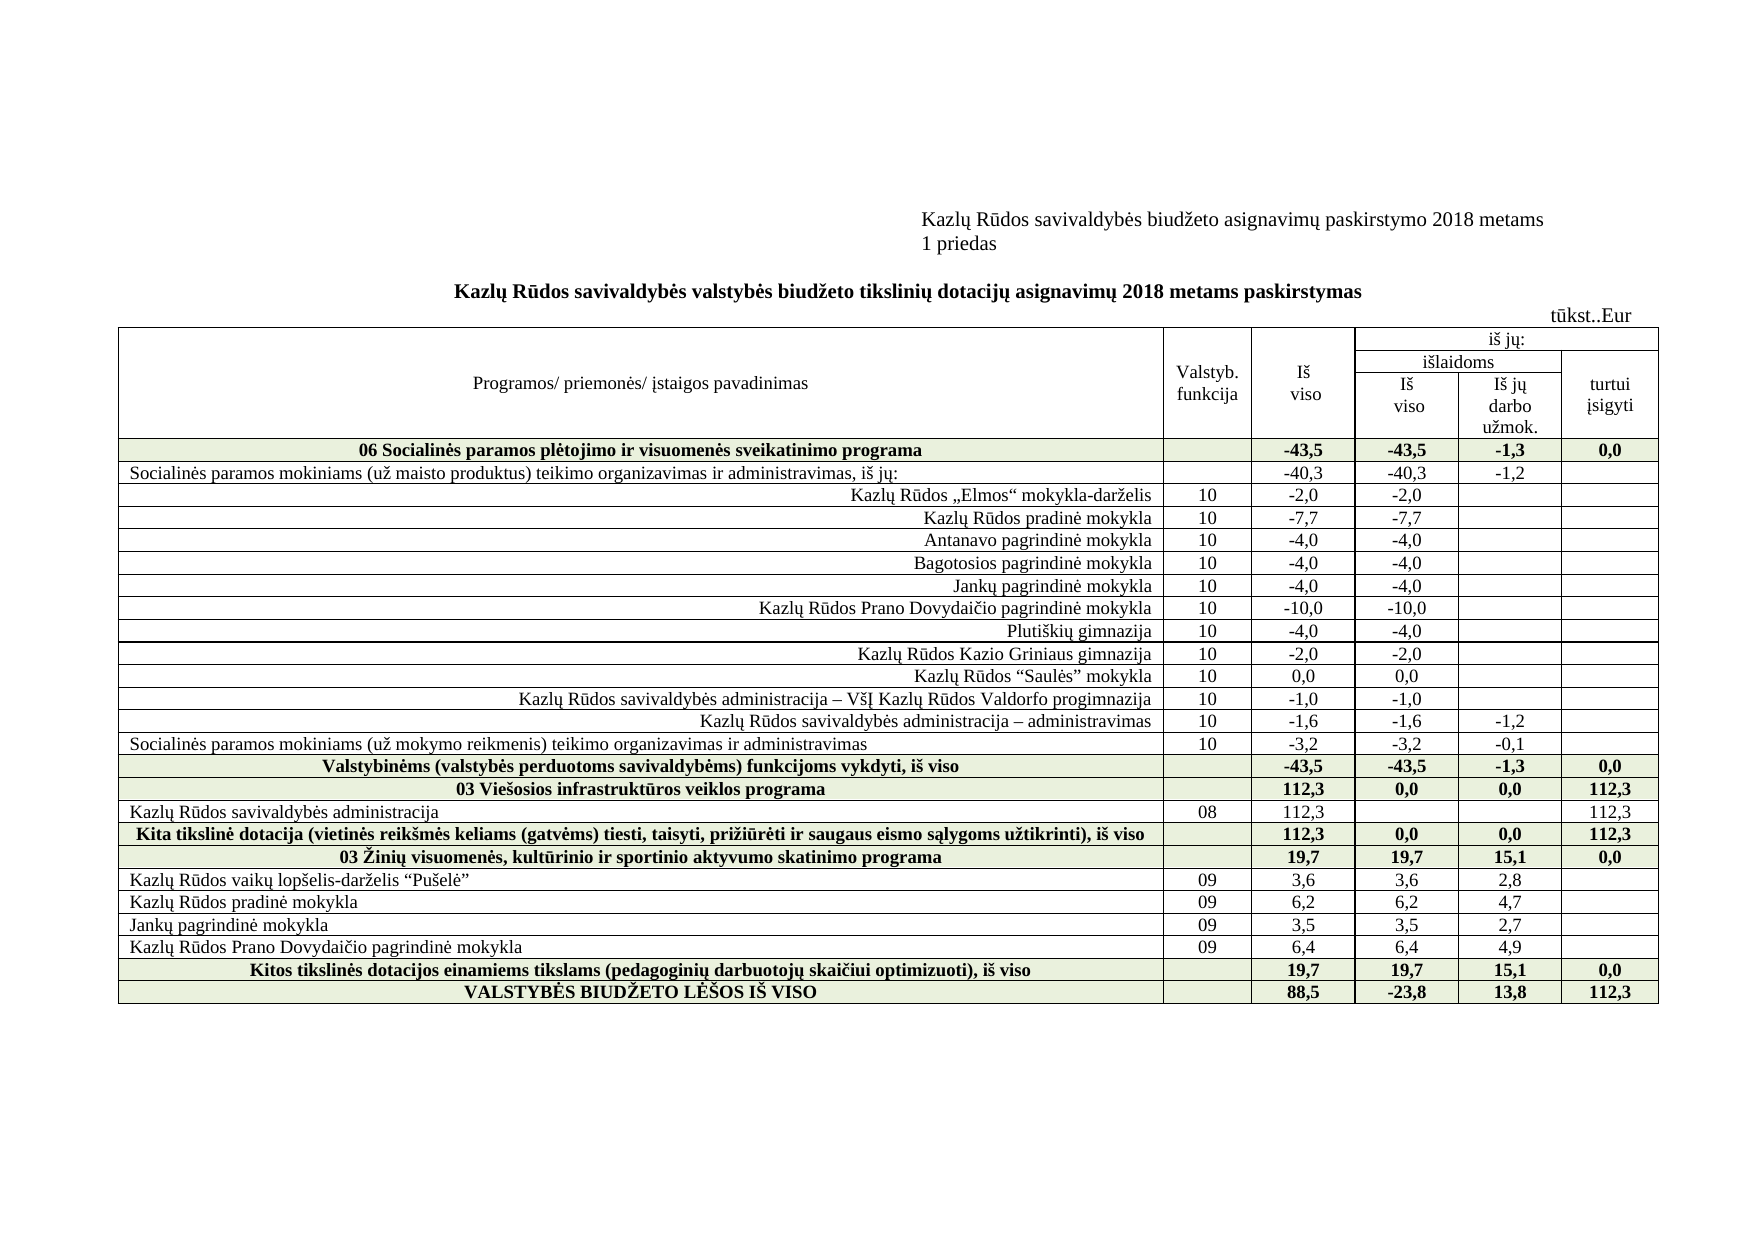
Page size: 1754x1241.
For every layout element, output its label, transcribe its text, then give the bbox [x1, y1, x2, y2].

table_cell -43,5 [1356, 439, 1458, 461]
table_cell 6,4 [1252, 936, 1354, 958]
table_cell 0,0 [1562, 846, 1658, 867]
table_cell 0,0 [1356, 823, 1458, 845]
table_header Iš viso [1252, 328, 1354, 438]
table_cell Plutiškių gimnazija [119, 620, 1163, 641]
table_cell 09 [1164, 914, 1251, 935]
table_cell -3,2 [1252, 733, 1354, 754]
table_cell [1164, 439, 1251, 461]
table_cell Kazlų Rūdos „Elmos“ mokykla-darželis [119, 484, 1163, 506]
table_cell Kazlų Rūdos pradinė mokykla [119, 891, 1163, 913]
table_cell 6,2 [1252, 891, 1354, 913]
table_cell [1164, 981, 1251, 1003]
table_cell 10 [1164, 575, 1251, 596]
table_cell 10 [1164, 643, 1251, 664]
table_cell -1,2 [1459, 710, 1561, 732]
table_cell 10 [1164, 710, 1251, 732]
table_cell -2,0 [1356, 643, 1458, 664]
table_cell -7,7 [1356, 507, 1458, 528]
table_cell 112,3 [1252, 823, 1354, 845]
text 1 priedas [118, 231, 1698, 255]
table_cell 0,0 [1252, 665, 1354, 687]
table_cell Kazlų Rūdos savivaldybės administracija [119, 801, 1163, 822]
table_cell [1459, 507, 1561, 528]
table_cell Kazlų Rūdos savivaldybės administracija – VšĮ Kazlų Rūdos Valdorfo progimnazija [119, 688, 1163, 709]
table_cell Iš jų darbo užmok. [1459, 373, 1561, 438]
table_cell 112,3 [1252, 801, 1354, 822]
table_cell 15,1 [1459, 959, 1561, 980]
table_cell Jankų pagrindinė mokykla [119, 575, 1163, 596]
table_cell Kazlų Rūdos Kazio Griniaus gimnazija [119, 643, 1163, 664]
table_cell [1164, 959, 1251, 980]
table_cell Socialinės paramos mokiniams (už mokymo reikmenis) teikimo organizavimas ir administravimas [119, 733, 1163, 754]
table_cell -7,7 [1252, 507, 1354, 528]
table_cell [1562, 462, 1658, 483]
table_cell [1562, 914, 1658, 935]
table_cell 0,0 [1459, 778, 1561, 799]
table_cell -4,0 [1356, 552, 1458, 573]
table_cell 0,0 [1459, 823, 1561, 845]
table_cell 10 [1164, 597, 1251, 619]
table_cell Kita tikslinė dotacija (vietinės reikšmės keliams (gatvėms) tiesti, taisyti, prižiūrėti ir saugaus eismo sąlygoms užtikrinti), iš viso [119, 823, 1163, 845]
table_cell -40,3 [1252, 462, 1354, 483]
table_cell [1562, 529, 1658, 551]
table_cell 10 [1164, 484, 1251, 506]
table_cell -4,0 [1252, 620, 1354, 641]
table_cell Antanavo pagrindinė mokykla [119, 529, 1163, 551]
table_cell [1562, 891, 1658, 913]
table_cell [1459, 643, 1561, 664]
table_cell 3,6 [1252, 869, 1354, 890]
table_cell [1562, 620, 1658, 641]
table_cell 0,0 [1562, 959, 1658, 980]
table_cell [1459, 620, 1561, 641]
table_cell -4,0 [1252, 552, 1354, 573]
table_cell -4,0 [1356, 575, 1458, 596]
table_cell turtui įsigyti [1562, 351, 1658, 438]
table_cell VALSTYBĖS BIUDŽETO LĖŠOS IŠ VISO [119, 981, 1163, 1003]
table_cell 2,8 [1459, 869, 1561, 890]
table_cell -1,6 [1252, 710, 1354, 732]
text tūkst..Eur [118, 303, 1698, 327]
table_cell -2,0 [1252, 484, 1354, 506]
table_cell -40,3 [1356, 462, 1458, 483]
table_cell -43,5 [1252, 439, 1354, 461]
table_cell 6,2 [1356, 891, 1458, 913]
table_cell Socialinės paramos mokiniams (už maisto produktus) teikimo organizavimas ir administravimas, iš jų: [119, 462, 1163, 483]
table_cell -43,5 [1356, 755, 1458, 777]
table_cell -2,0 [1252, 643, 1354, 664]
table_cell -4,0 [1252, 575, 1354, 596]
table_cell -1,3 [1459, 439, 1561, 461]
table_cell 19,7 [1252, 846, 1354, 867]
table_cell 03 Viešosios infrastruktūros veiklos programa [119, 778, 1163, 799]
table_cell 112,3 [1562, 823, 1658, 845]
table_cell 10 [1164, 529, 1251, 551]
table_cell -4,0 [1252, 529, 1354, 551]
table_cell Kazlų Rūdos savivaldybės administracija – administravimas [119, 710, 1163, 732]
table_cell -1,3 [1459, 755, 1561, 777]
table_cell [1562, 552, 1658, 573]
table_cell 4,9 [1459, 936, 1561, 958]
table_cell Kazlų Rūdos “Saulės” mokykla [119, 665, 1163, 687]
table_cell [1562, 710, 1658, 732]
table_header iš jų: [1356, 328, 1658, 349]
table_cell Kazlų Rūdos vaikų lopšelis-darželis “Pušelė” [119, 869, 1163, 890]
table_cell 112,3 [1562, 801, 1658, 822]
table_cell 3,5 [1356, 914, 1458, 935]
table_cell Kazlų Rūdos Prano Dovydaičio pagrindinė mokykla [119, 936, 1163, 958]
table_cell [1562, 507, 1658, 528]
table_cell 06 Socialinės paramos plėtojimo ir visuomenės sveikatinimo programa [119, 439, 1163, 461]
table_cell 112,3 [1562, 778, 1658, 799]
table_cell 112,3 [1562, 981, 1658, 1003]
table_cell 10 [1164, 733, 1251, 754]
table_cell 09 [1164, 869, 1251, 890]
table_cell 3,6 [1356, 869, 1458, 890]
table_cell 10 [1164, 507, 1251, 528]
table_cell [1459, 552, 1561, 573]
table_cell 10 [1164, 688, 1251, 709]
table_cell 2,7 [1459, 914, 1561, 935]
table_cell Valstybinėms (valstybės perduotoms savivaldybėms) funkcijoms vykdyti, iš viso [119, 755, 1163, 777]
table_cell -1,0 [1356, 688, 1458, 709]
table_cell -4,0 [1356, 529, 1458, 551]
table_cell [1562, 869, 1658, 890]
table_cell -1,2 [1459, 462, 1561, 483]
table_cell [1459, 529, 1561, 551]
table_cell [1459, 597, 1561, 619]
table_cell -2,0 [1356, 484, 1458, 506]
table_cell -23,8 [1356, 981, 1458, 1003]
table_cell [1562, 665, 1658, 687]
table_cell 3,5 [1252, 914, 1354, 935]
table_header Valstyb. funkcija [1164, 328, 1251, 438]
table_cell 19,7 [1356, 959, 1458, 980]
table_cell 09 [1164, 891, 1251, 913]
table_cell [1164, 778, 1251, 799]
table_cell Kazlų Rūdos Prano Dovydaičio pagrindinė mokykla [119, 597, 1163, 619]
table_cell 4,7 [1459, 891, 1561, 913]
table_cell 6,4 [1356, 936, 1458, 958]
table_cell -10,0 [1252, 597, 1354, 619]
text Kazlų Rūdos savivaldybės valstybės biudžeto tikslinių dotacijų asignavimų 2018 metams paskirstymas [118, 279, 1698, 303]
table_cell 10 [1164, 620, 1251, 641]
table_cell 19,7 [1356, 846, 1458, 867]
table_cell Bagotosios pagrindinė mokykla [119, 552, 1163, 573]
table_cell 13,8 [1459, 981, 1561, 1003]
table_cell [1562, 936, 1658, 958]
table_cell 10 [1164, 552, 1251, 573]
table_cell 09 [1164, 936, 1251, 958]
table_cell [1562, 643, 1658, 664]
table_cell -1,6 [1356, 710, 1458, 732]
table_cell [1356, 801, 1458, 822]
table_cell 03 Žinių visuomenės, kultūrinio ir sportinio aktyvumo skatinimo programa [119, 846, 1163, 867]
table_cell Iš viso [1356, 373, 1458, 438]
table_cell [1459, 484, 1561, 506]
table_cell -1,0 [1252, 688, 1354, 709]
table_cell -10,0 [1356, 597, 1458, 619]
table_cell [1164, 846, 1251, 867]
table_cell [1459, 688, 1561, 709]
table_cell 08 [1164, 801, 1251, 822]
table_cell 88,5 [1252, 981, 1354, 1003]
table_cell [1164, 462, 1251, 483]
table_cell 0,0 [1356, 778, 1458, 799]
table_cell 0,0 [1356, 665, 1458, 687]
table_cell [1164, 755, 1251, 777]
table_cell [1562, 688, 1658, 709]
table_cell 112,3 [1252, 778, 1354, 799]
text Kazlų Rūdos savivaldybės biudžeto asignavimų paskirstymo 2018 metams [793, 207, 1698, 231]
table_cell 15,1 [1459, 846, 1561, 867]
table_cell -4,0 [1356, 620, 1458, 641]
table_cell [1459, 801, 1561, 822]
table_cell -43,5 [1252, 755, 1354, 777]
table_cell 0,0 [1562, 439, 1658, 461]
table_cell [1459, 575, 1561, 596]
table_cell [1562, 733, 1658, 754]
table_cell [1562, 575, 1658, 596]
table_cell Kazlų Rūdos pradinė mokykla [119, 507, 1163, 528]
table_header Programos/ priemonės/ įstaigos pavadinimas [119, 328, 1163, 438]
table_cell 0,0 [1562, 755, 1658, 777]
table_cell -3,2 [1356, 733, 1458, 754]
table_cell [1164, 823, 1251, 845]
table_cell [1459, 665, 1561, 687]
table_cell Kitos tikslinės dotacijos einamiems tikslams (pedagoginių darbuotojų skaičiui optimizuoti), iš viso [119, 959, 1163, 980]
table_cell 19,7 [1252, 959, 1354, 980]
table_cell -0,1 [1459, 733, 1561, 754]
table_cell Jankų pagrindinė mokykla [119, 914, 1163, 935]
table_cell 10 [1164, 665, 1251, 687]
table_cell išlaidoms [1356, 351, 1561, 372]
table_cell [1562, 597, 1658, 619]
table_cell [1562, 484, 1658, 506]
